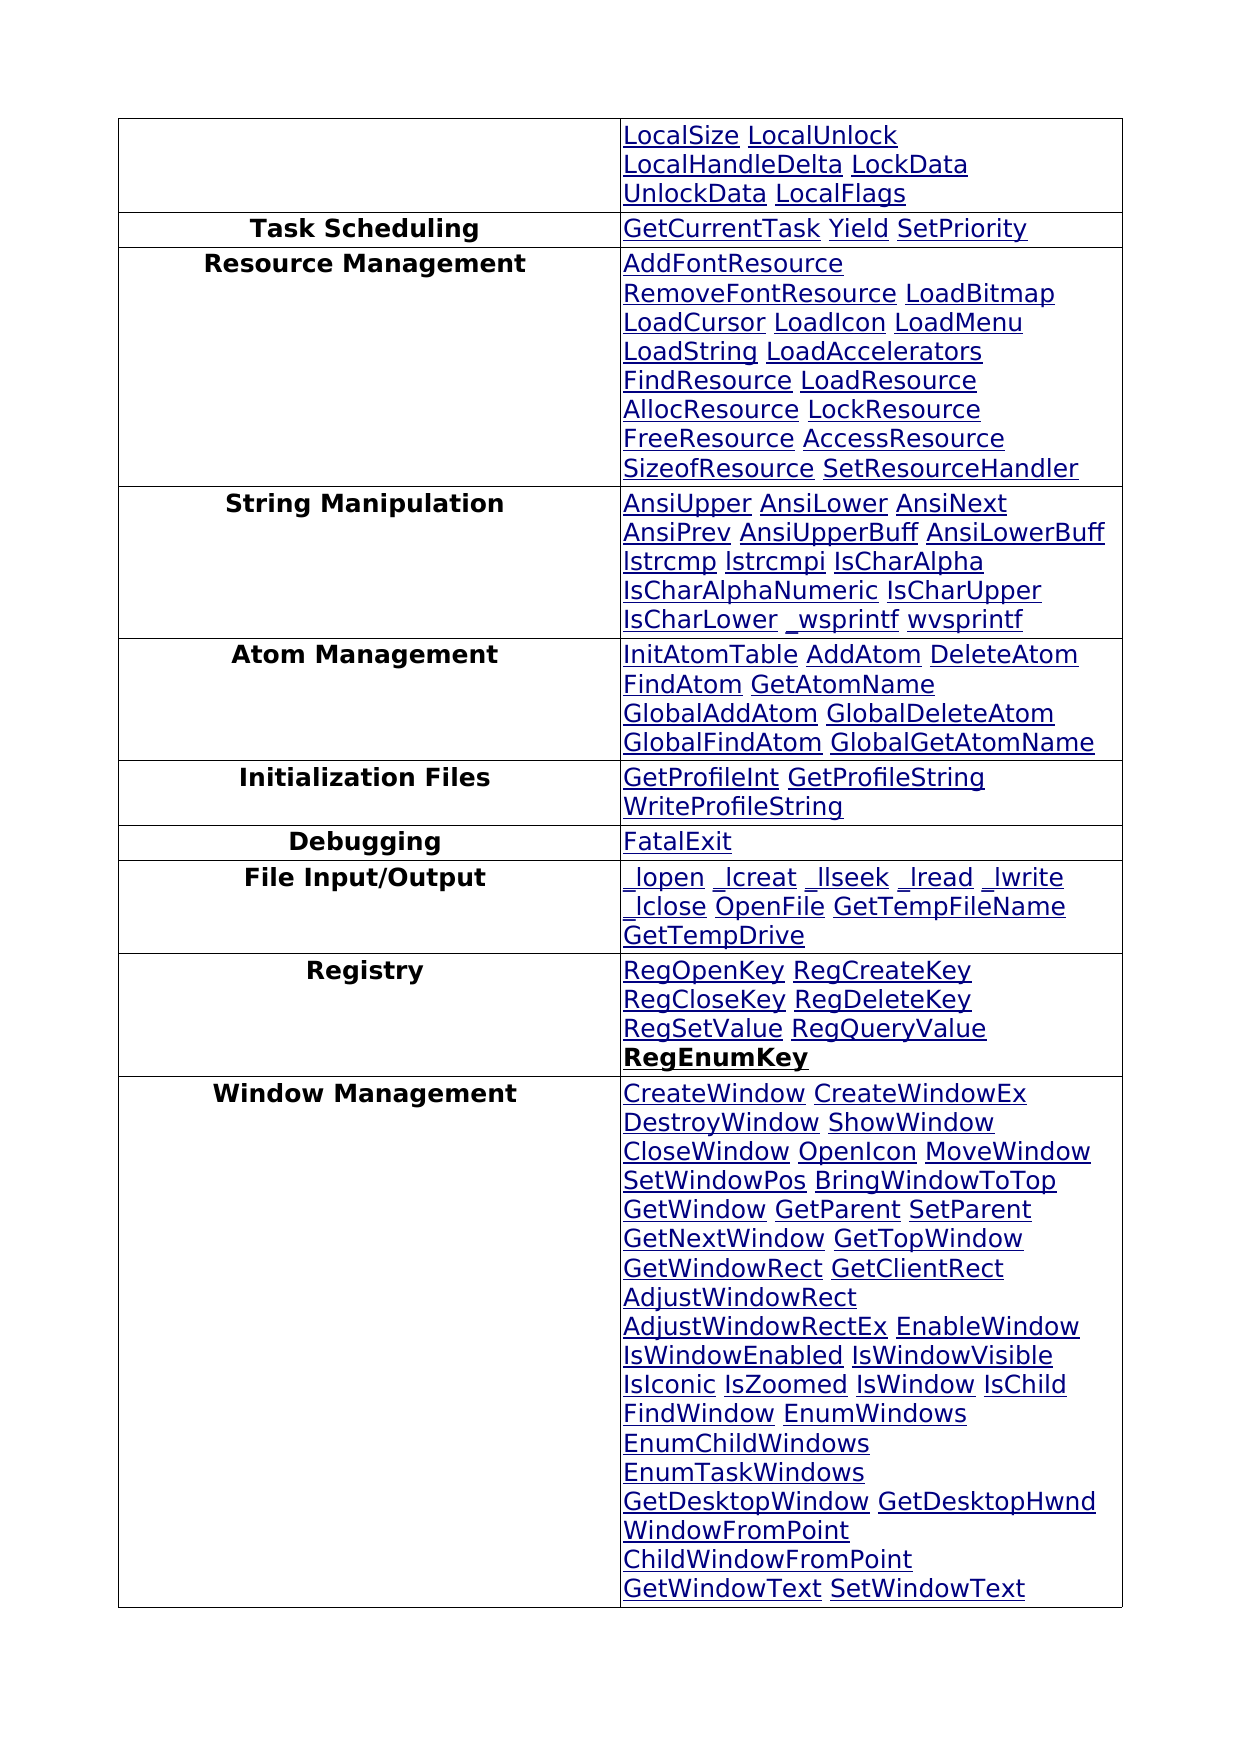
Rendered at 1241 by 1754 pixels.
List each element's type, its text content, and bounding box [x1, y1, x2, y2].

table_cell Registry [119, 954, 620, 1076]
table_cell AddFontResource RemoveFontResource LoadBitmap LoadCursor LoadIcon LoadMenu LoadString LoadAccelerators FindResource LoadResource AllocResource LockResource FreeResource AccessResource SizeofResource SetResourceHandler [621, 248, 1122, 486]
table_cell FatalExit [621, 826, 1122, 860]
table_cell _lopen _lcreat _llseek _lread _lwrite _lclose OpenFile GetTempFileName GetTempDrive [621, 861, 1122, 953]
table_cell InitAtomTable AddAtom DeleteAtom FindAtom GetAtomName GlobalAddAtom GlobalDeleteAtom GlobalFindAtom GlobalGetAtomName [621, 639, 1122, 760]
table_cell GetCurrentTask Yield SetPriority [621, 213, 1122, 247]
table_cell RegOpenKey RegCreateKey RegCloseKey RegDeleteKey RegSetValue RegQueryValue RegEnumKey [621, 954, 1122, 1076]
table_cell Atom Management [119, 639, 620, 760]
table_cell String Manipulation [119, 487, 620, 638]
table_cell Task Scheduling [119, 213, 620, 247]
table_cell LocalSize LocalUnlock LocalHandleDelta LockData UnlockData LocalFlags [621, 119, 1122, 212]
table_cell GetProfileInt GetProfileString WriteProfileString [621, 761, 1122, 824]
table_cell AnsiUpper AnsiLower AnsiNext AnsiPrev AnsiUpperBuff AnsiLowerBuff lstrcmp lstrcmpi IsCharAlpha IsCharAlphaNumeric IsCharUpper IsCharLower _wsprintf wvsprintf [621, 487, 1122, 638]
table_cell CreateWindow CreateWindowEx DestroyWindow ShowWindow CloseWindow OpenIcon MoveWindow SetWindowPos BringWindowToTop GetWindow GetParent SetParent GetNextWindow GetTopWindow GetWindowRect GetClientRect AdjustWindowRect AdjustWindowRectEx EnableWindow IsWindowEnabled IsWindowVisible IsIconic IsZoomed IsWindow IsChild FindWindow EnumWindows EnumChildWindows EnumTaskWindows GetDesktopWindow GetDesktopHwnd WindowFromPoint ChildWindowFromPoint GetWindowText SetWindowText [621, 1077, 1122, 1607]
table_cell [119, 119, 620, 212]
table_cell Window Management [119, 1077, 620, 1607]
table_cell Initialization Files [119, 761, 620, 824]
table_cell File Input/Output [119, 861, 620, 953]
table_cell Debugging [119, 826, 620, 860]
table_cell Resource Management [119, 248, 620, 486]
